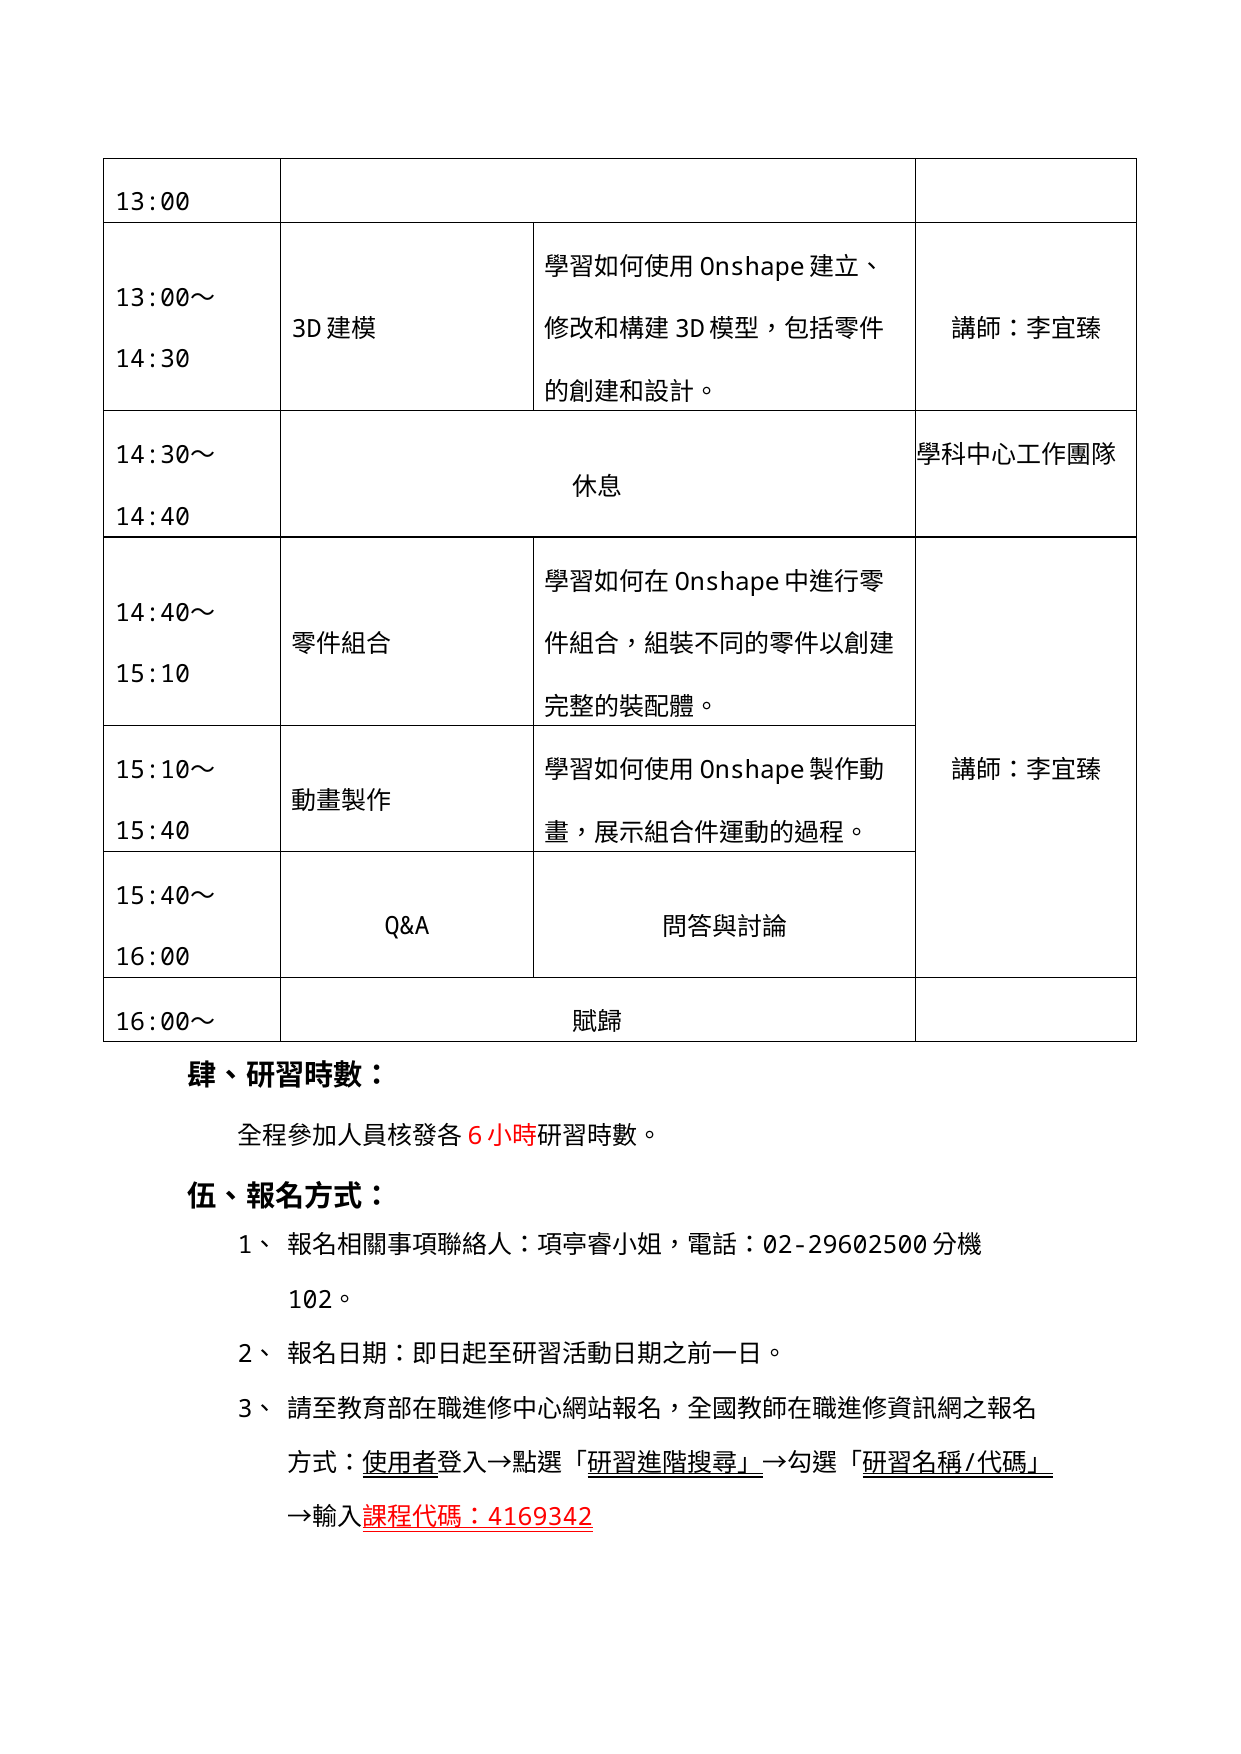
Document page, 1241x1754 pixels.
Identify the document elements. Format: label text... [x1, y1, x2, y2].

table_cell 15:10～15:40 [104, 726, 280, 851]
text 伍、報名方式： [187, 1172, 1053, 1214]
table_cell [916, 978, 1136, 1041]
table_cell 動畫製作 [281, 726, 533, 851]
table_cell 學習如何使用Onshape製作動畫，展示組合件運動的過程。 [534, 726, 915, 851]
table_cell 問答與討論 [534, 852, 915, 977]
table_cell 13:00 [104, 159, 280, 222]
table_cell 學科中心工作團隊 [916, 411, 1136, 536]
table_cell [281, 159, 915, 222]
list 請至教育部在職進修中心網站報名，全國教師在職進修資訊網之報名方式：使用者登入→點選「研習進階搜尋」→勾選「研習名稱/代碼」→輸入課程代碼：4169342 [237, 1388, 1053, 1533]
table_cell 學習如何使用Onshape建立、修改和構建3D模型，包括零件的創建和設計。 [534, 223, 915, 410]
table_cell 零件組合 [281, 538, 533, 725]
table_cell Q&A [281, 852, 533, 977]
table_cell [916, 159, 1136, 222]
table_cell 講師：李宜臻 [916, 538, 1136, 977]
table_cell 3D建模 [281, 223, 533, 410]
table_cell 16:00～ [104, 978, 280, 1041]
table_cell 14:30～14:40 [104, 411, 280, 536]
table_cell 休息 [281, 411, 915, 536]
list 報名相關事項聯絡人：項亭睿小姐，電話：02-29602500分機102。 [237, 1225, 1053, 1316]
list 報名日期：即日起至研習活動日期之前一日。 [237, 1334, 1053, 1370]
table_cell 15:40～16:00 [104, 852, 280, 977]
text 全程參加人員核發各6小時研習時數。 [237, 1115, 1053, 1151]
table_cell 講師：李宜臻 [916, 223, 1136, 410]
table_cell 學習如何在Onshape中進行零件組合，組裝不同的零件以創建完整的裝配體。 [534, 538, 915, 725]
table_cell 14:40～15:10 [104, 538, 280, 725]
table_cell 賦歸 [281, 978, 915, 1041]
table_cell 13:00～14:30 [104, 223, 280, 410]
text 肆、研習時數： [187, 1052, 1053, 1094]
